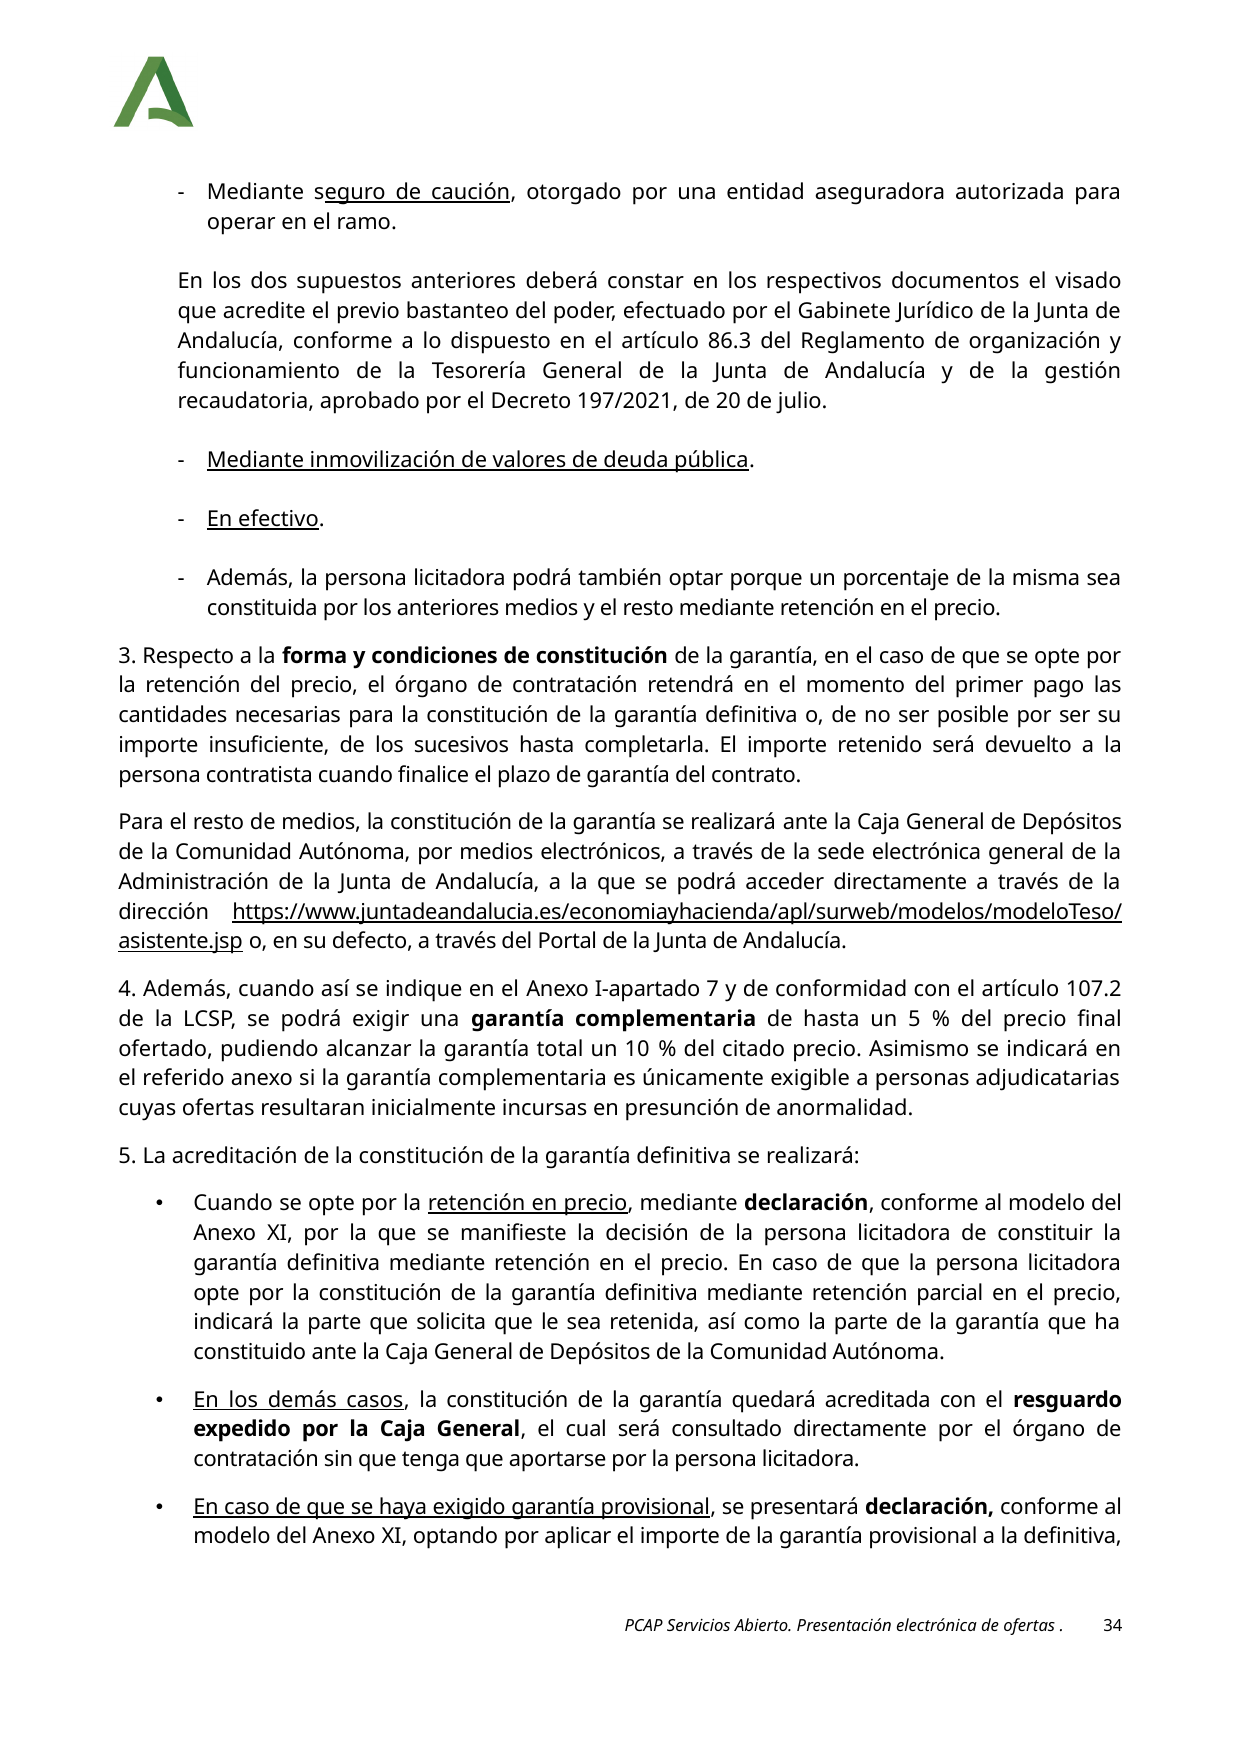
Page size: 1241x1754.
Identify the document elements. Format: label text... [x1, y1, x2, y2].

text 3. Respecto a la forma y condiciones de constitución de la garantía, en el caso de que se opte por la retención del precio, el órgano de contratación retendrá en el momento del primer pago las cantidades necesarias para la constitución de la garantía definitiva o, de no ser posible por ser su importe insuficiente, de los sucesivos hasta completarla. El importe retenido será devuelto a la persona contratista cuando finalice el plazo de garantía del contrato. [118, 640, 1122, 789]
list En caso de que se haya exigido garantía provisional, se presentará declaración, conforme al modelo del Anexo XI, optando por aplicar el importe de la garantía provisional a la definitiva, [156, 1491, 1122, 1550]
text - En efectivo. [177, 503, 1122, 533]
text Para el resto de medios, la constitución de la garantía se realizará ante la Caja General de Depósitos de la Comunidad Autónoma, por medios electrónicos, a través de la sede electrónica general de la Administración de la Junta de Andalucía, a la que se podrá acceder directamente a través de la dirección https://www.juntadeandalucia.es/economiayhacienda/apl/surweb/modelos/modeloTeso/asistente.jsp o, en su defecto, a través del Portal de la Junta de Andalucía. [118, 806, 1122, 955]
list Cuando se opte por la retención en precio, mediante declaración, conforme al modelo del Anexo XI, por la que se manifieste la decisión de la persona licitadora de constituir la garantía definitiva mediante retención en el precio. En caso de que la persona licitadora opte por la constitución de la garantía definitiva mediante retención parcial en el precio, indicará la parte que solicita que le sea retenida, así como la parte de la garantía que ha constituido ante la Caja General de Depósitos de la Comunidad Autónoma. [156, 1187, 1122, 1366]
text - Mediante inmovilización de valores de deuda pública. [177, 444, 1122, 474]
text 5. La acreditación de la constitución de la garantía definitiva se realizará: [118, 1140, 1122, 1169]
text 4. Además, cuando así se indique en el Anexo I-apartado 7 y de conformidad con el artículo 107.2 de la LCSP, se podrá exigir una garantía complementaria de hasta un 5 % del precio final ofertado, pudiendo alcanzar la garantía total un 10 % del citado precio. Asimismo se indicará en el referido anexo si la garantía complementaria es únicamente exigible a personas adjudicatarias cuyas ofertas resultaran inicialmente incursas en presunción de anormalidad. [118, 973, 1122, 1122]
text - Mediante seguro de caución, otorgado por una entidad aseguradora autorizada para operar en el ramo. [177, 176, 1122, 236]
text - Además, la persona licitadora podrá también optar porque un porcentaje de la misma sea constituida por los anteriores medios y el resto mediante retención en el precio. [177, 562, 1122, 622]
picture [109, 52, 198, 131]
text En los dos supuestos anteriores deberá constar en los respectivos documentos el visado que acredite el previo bastanteo del poder, efectuado por el Gabinete Jurídico de la Junta de Andalucía, conforme a lo dispuesto en el artículo 86.3 del Reglamento de organización y funcionamiento de la Tesorería General de la Junta de Andalucía y de la gestión recaudatoria, aprobado por el Decreto 197/2021, de 20 de julio. [177, 265, 1122, 414]
list En los demás casos, la constitución de la garantía quedará acreditada con el resguardo expedido por la Caja General, el cual será consultado directamente por el órgano de contratación sin que tenga que aportarse por la persona licitadora. [156, 1384, 1122, 1473]
